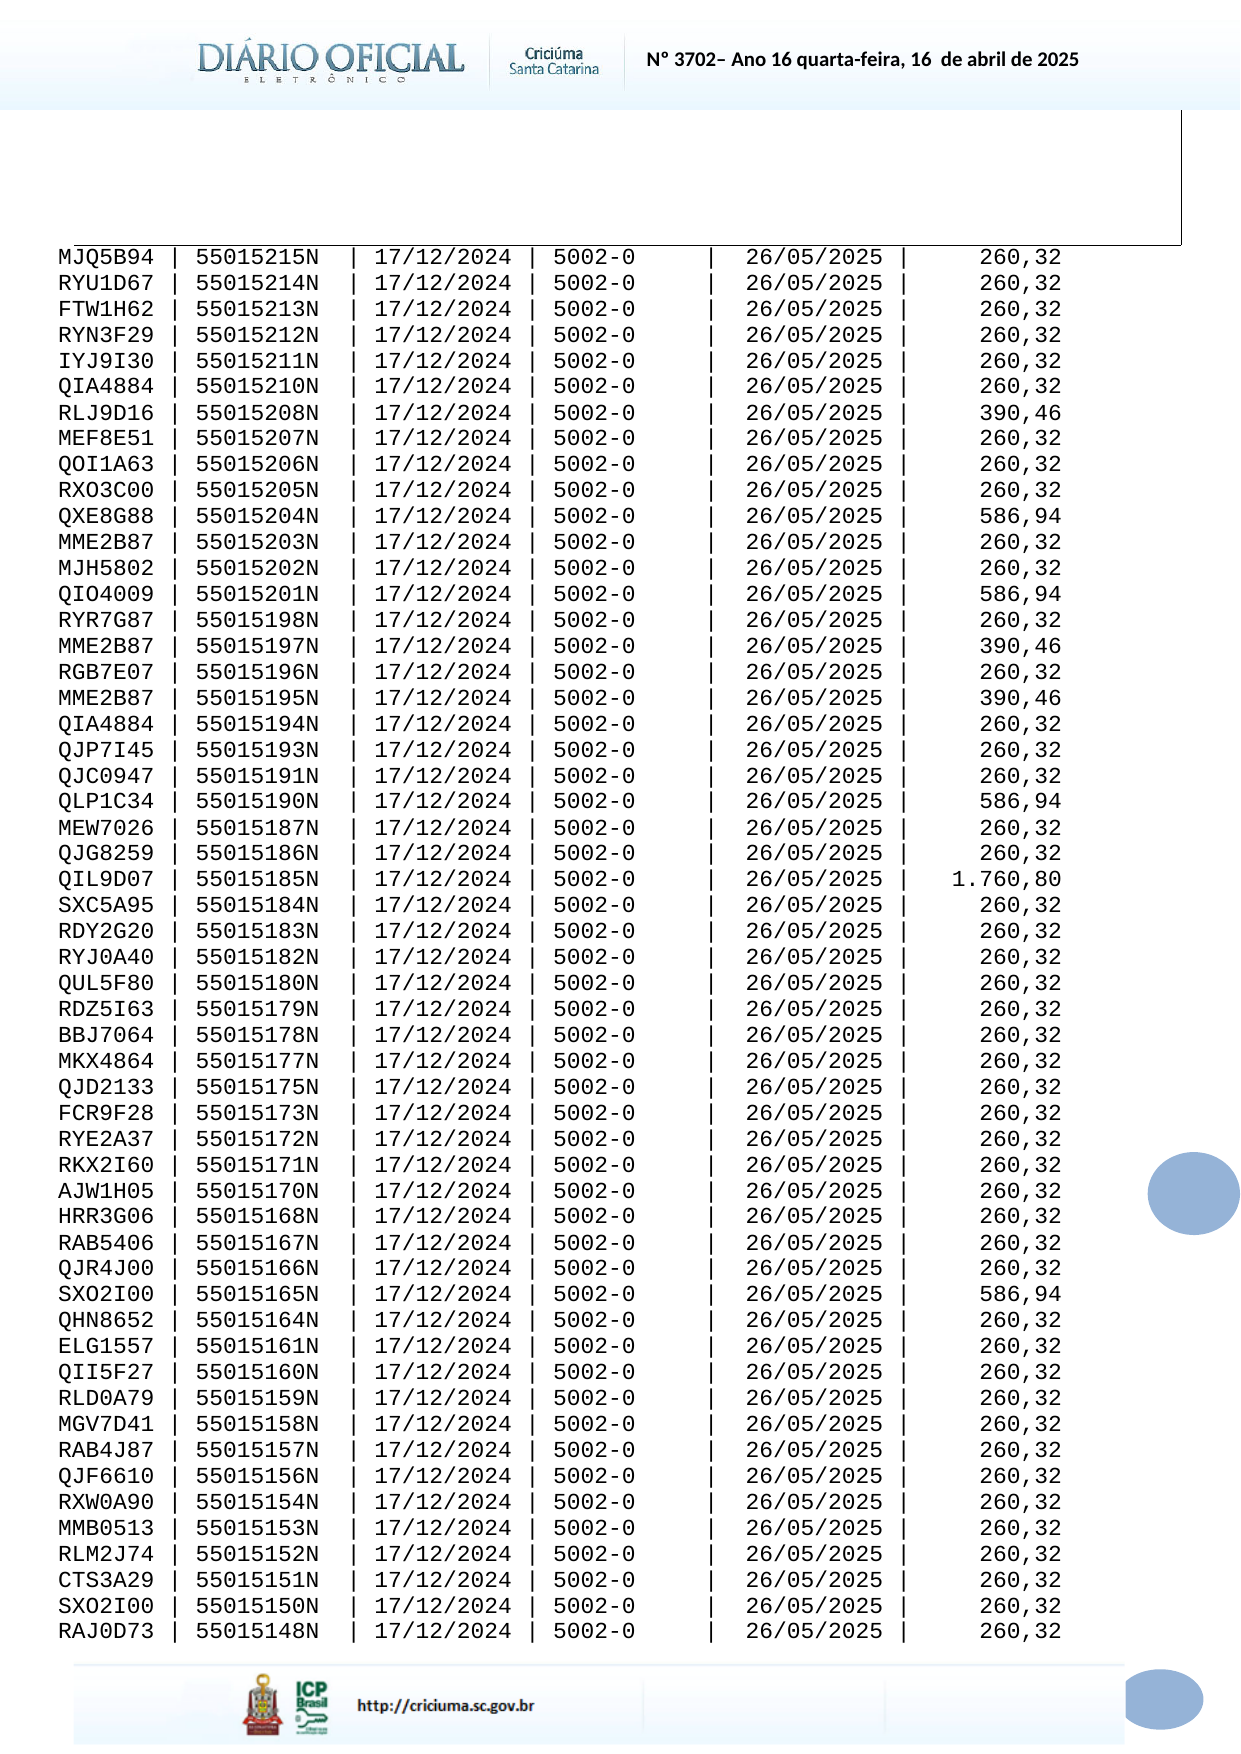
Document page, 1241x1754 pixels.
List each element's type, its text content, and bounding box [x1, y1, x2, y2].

text QOI1A63 | 55015206N | 17/12/2024 | 5002-0 | 26/05/2025 | 260,32 [44, 453, 1181, 479]
text MME2B87 | 55015195N | 17/12/2024 | 5002-0 | 26/05/2025 | 390,46 [44, 686, 1181, 712]
text RYN3F29 | 55015212N | 17/12/2024 | 5002-0 | 26/05/2025 | 260,32 [44, 323, 1181, 349]
text SXO2I00 | 55015150N | 17/12/2024 | 5002-0 | 26/05/2025 | 260,32 [44, 1594, 1181, 1620]
text RYJ0A40 | 55015182N | 17/12/2024 | 5002-0 | 26/05/2025 | 260,32 [44, 946, 1181, 971]
text RYR7G87 | 55015198N | 17/12/2024 | 5002-0 | 26/05/2025 | 260,32 [44, 608, 1181, 634]
text QJR4J00 | 55015166N | 17/12/2024 | 5002-0 | 26/05/2025 | 260,32 [44, 1257, 1181, 1283]
text QUL5F80 | 55015180N | 17/12/2024 | 5002-0 | 26/05/2025 | 260,32 [44, 971, 1181, 997]
text MJH5802 | 55015202N | 17/12/2024 | 5002-0 | 26/05/2025 | 260,32 [44, 556, 1181, 582]
text QJP7I45 | 55015193N | 17/12/2024 | 5002-0 | 26/05/2025 | 260,32 [44, 738, 1181, 764]
text QJF6610 | 55015156N | 17/12/2024 | 5002-0 | 26/05/2025 | 260,32 [44, 1464, 1181, 1490]
text HRR3G06 | 55015168N | 17/12/2024 | 5002-0 | 26/05/2025 | 260,32 [44, 1205, 1171, 1231]
text FTW1H62 | 55015213N | 17/12/2024 | 5002-0 | 26/05/2025 | 260,32 [44, 297, 1181, 323]
text RLD0A79 | 55015159N | 17/12/2024 | 5002-0 | 26/05/2025 | 260,32 [44, 1386, 1181, 1412]
text QII5F27 | 55015160N | 17/12/2024 | 5002-0 | 26/05/2025 | 260,32 [44, 1361, 1181, 1386]
text QIA4884 | 55015194N | 17/12/2024 | 5002-0 | 26/05/2025 | 260,32 [44, 712, 1181, 738]
text QHN8652 | 55015164N | 17/12/2024 | 5002-0 | 26/05/2025 | 260,32 [44, 1309, 1181, 1334]
text MMB0513 | 55015153N | 17/12/2024 | 5002-0 | 26/05/2025 | 260,32 [44, 1516, 1181, 1542]
text RGB7E07 | 55015196N | 17/12/2024 | 5002-0 | 26/05/2025 | 260,32 [44, 660, 1181, 686]
text QIO4009 | 55015201N | 17/12/2024 | 5002-0 | 26/05/2025 | 586,94 [44, 582, 1181, 608]
text MGV7D41 | 55015158N | 17/12/2024 | 5002-0 | 26/05/2025 | 260,32 [44, 1412, 1181, 1438]
text RDY2G20 | 55015183N | 17/12/2024 | 5002-0 | 26/05/2025 | 260,32 [44, 919, 1181, 946]
text RAJ0D73 | 55015148N | 17/12/2024 | 5002-0 | 26/05/2025 | 260,32 [44, 1620, 1181, 1646]
text RYE2A37 | 55015172N | 17/12/2024 | 5002-0 | 26/05/2025 | 260,32 [44, 1127, 1181, 1153]
text QXE8G88 | 55015204N | 17/12/2024 | 5002-0 | 26/05/2025 | 586,94 [44, 504, 1181, 531]
text RAB5406 | 55015167N | 17/12/2024 | 5002-0 | 26/05/2025 | 260,32 [44, 1231, 1181, 1257]
text RYU1D67 | 55015214N | 17/12/2024 | 5002-0 | 26/05/2025 | 260,32 [44, 271, 1181, 297]
text RLJ9D16 | 55015208N | 17/12/2024 | 5002-0 | 26/05/2025 | 390,46 [44, 401, 1181, 427]
text QJG8259 | 55015186N | 17/12/2024 | 5002-0 | 26/05/2025 | 260,32 [44, 842, 1181, 868]
text ELG1557 | 55015161N | 17/12/2024 | 5002-0 | 26/05/2025 | 260,32 [44, 1334, 1181, 1361]
text FCR9F28 | 55015173N | 17/12/2024 | 5002-0 | 26/05/2025 | 260,32 [44, 1101, 1181, 1127]
text RLM2J74 | 55015152N | 17/12/2024 | 5002-0 | 26/05/2025 | 260,32 [44, 1542, 1181, 1568]
text RKX2I60 | 55015171N | 17/12/2024 | 5002-0 | 26/05/2025 | 260,32 [44, 1153, 1180, 1179]
text QIL9D07 | 55015185N | 17/12/2024 | 5002-0 | 26/05/2025 | 1.760,80 [44, 868, 1181, 894]
text MKX4864 | 55015177N | 17/12/2024 | 5002-0 | 26/05/2025 | 260,32 [44, 1049, 1181, 1075]
text QJD2133 | 55015175N | 17/12/2024 | 5002-0 | 26/05/2025 | 260,32 [44, 1075, 1181, 1101]
text QLP1C34 | 55015190N | 17/12/2024 | 5002-0 | 26/05/2025 | 586,94 [44, 790, 1181, 816]
text MME2B87 | 55015197N | 17/12/2024 | 5002-0 | 26/05/2025 | 390,46 [44, 634, 1181, 660]
text MEW7026 | 55015187N | 17/12/2024 | 5002-0 | 26/05/2025 | 260,32 [44, 816, 1181, 842]
text RDZ5I63 | 55015179N | 17/12/2024 | 5002-0 | 26/05/2025 | 260,32 [44, 997, 1181, 1023]
text IYJ9I30 | 55015211N | 17/12/2024 | 5002-0 | 26/05/2025 | 260,32 [44, 349, 1181, 375]
text MME2B87 | 55015203N | 17/12/2024 | 5002-0 | 26/05/2025 | 260,32 [44, 531, 1181, 556]
text AJW1H05 | 55015170N | 17/12/2024 | 5002-0 | 26/05/2025 | 260,32 [44, 1179, 1150, 1205]
text RXW0A90 | 55015154N | 17/12/2024 | 5002-0 | 26/05/2025 | 260,32 [44, 1490, 1181, 1516]
text RXO3C00 | 55015205N | 17/12/2024 | 5002-0 | 26/05/2025 | 260,32 [44, 479, 1181, 504]
text SXO2I00 | 55015165N | 17/12/2024 | 5002-0 | 26/05/2025 | 586,94 [44, 1283, 1181, 1309]
text MEF8E51 | 55015207N | 17/12/2024 | 5002-0 | 26/05/2025 | 260,32 [44, 427, 1181, 453]
text QIA4884 | 55015210N | 17/12/2024 | 5002-0 | 26/05/2025 | 260,32 [44, 375, 1181, 401]
text BBJ7064 | 55015178N | 17/12/2024 | 5002-0 | 26/05/2025 | 260,32 [44, 1023, 1181, 1049]
text CTS3A29 | 55015151N | 17/12/2024 | 5002-0 | 26/05/2025 | 260,32 [44, 1568, 1181, 1594]
text MJQ5B94 | 55015215N | 17/12/2024 | 5002-0 | 26/05/2025 | 260,32 [44, 245, 1181, 271]
text SXC5A95 | 55015184N | 17/12/2024 | 5002-0 | 26/05/2025 | 260,32 [44, 894, 1181, 919]
text QJC0947 | 55015191N | 17/12/2024 | 5002-0 | 26/05/2025 | 260,32 [44, 764, 1181, 790]
text RAB4J87 | 55015157N | 17/12/2024 | 5002-0 | 26/05/2025 | 260,32 [44, 1438, 1181, 1464]
